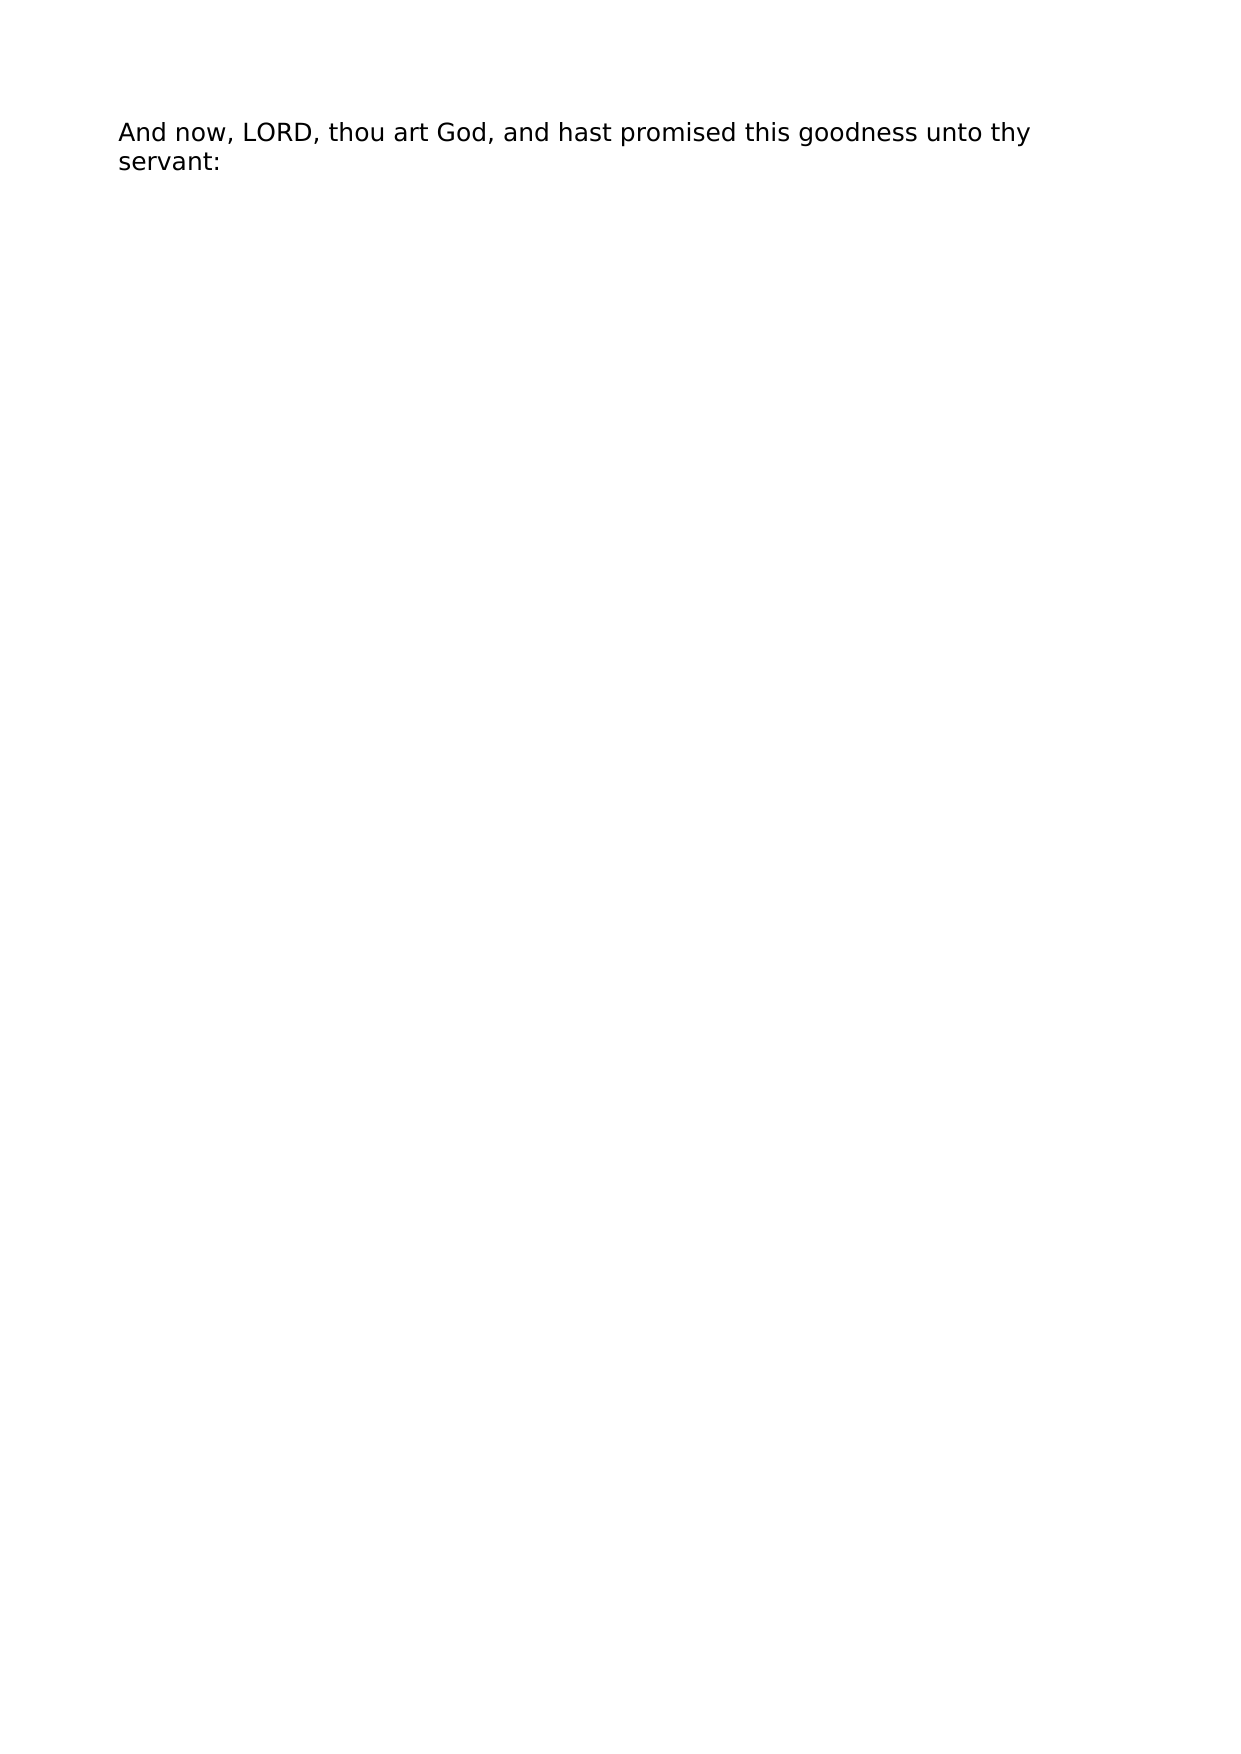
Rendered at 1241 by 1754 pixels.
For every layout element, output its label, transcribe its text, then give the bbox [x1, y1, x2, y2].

text And now, LORD, thou art God, and hast promised this goodness unto thy servant: [118, 118, 1122, 176]
